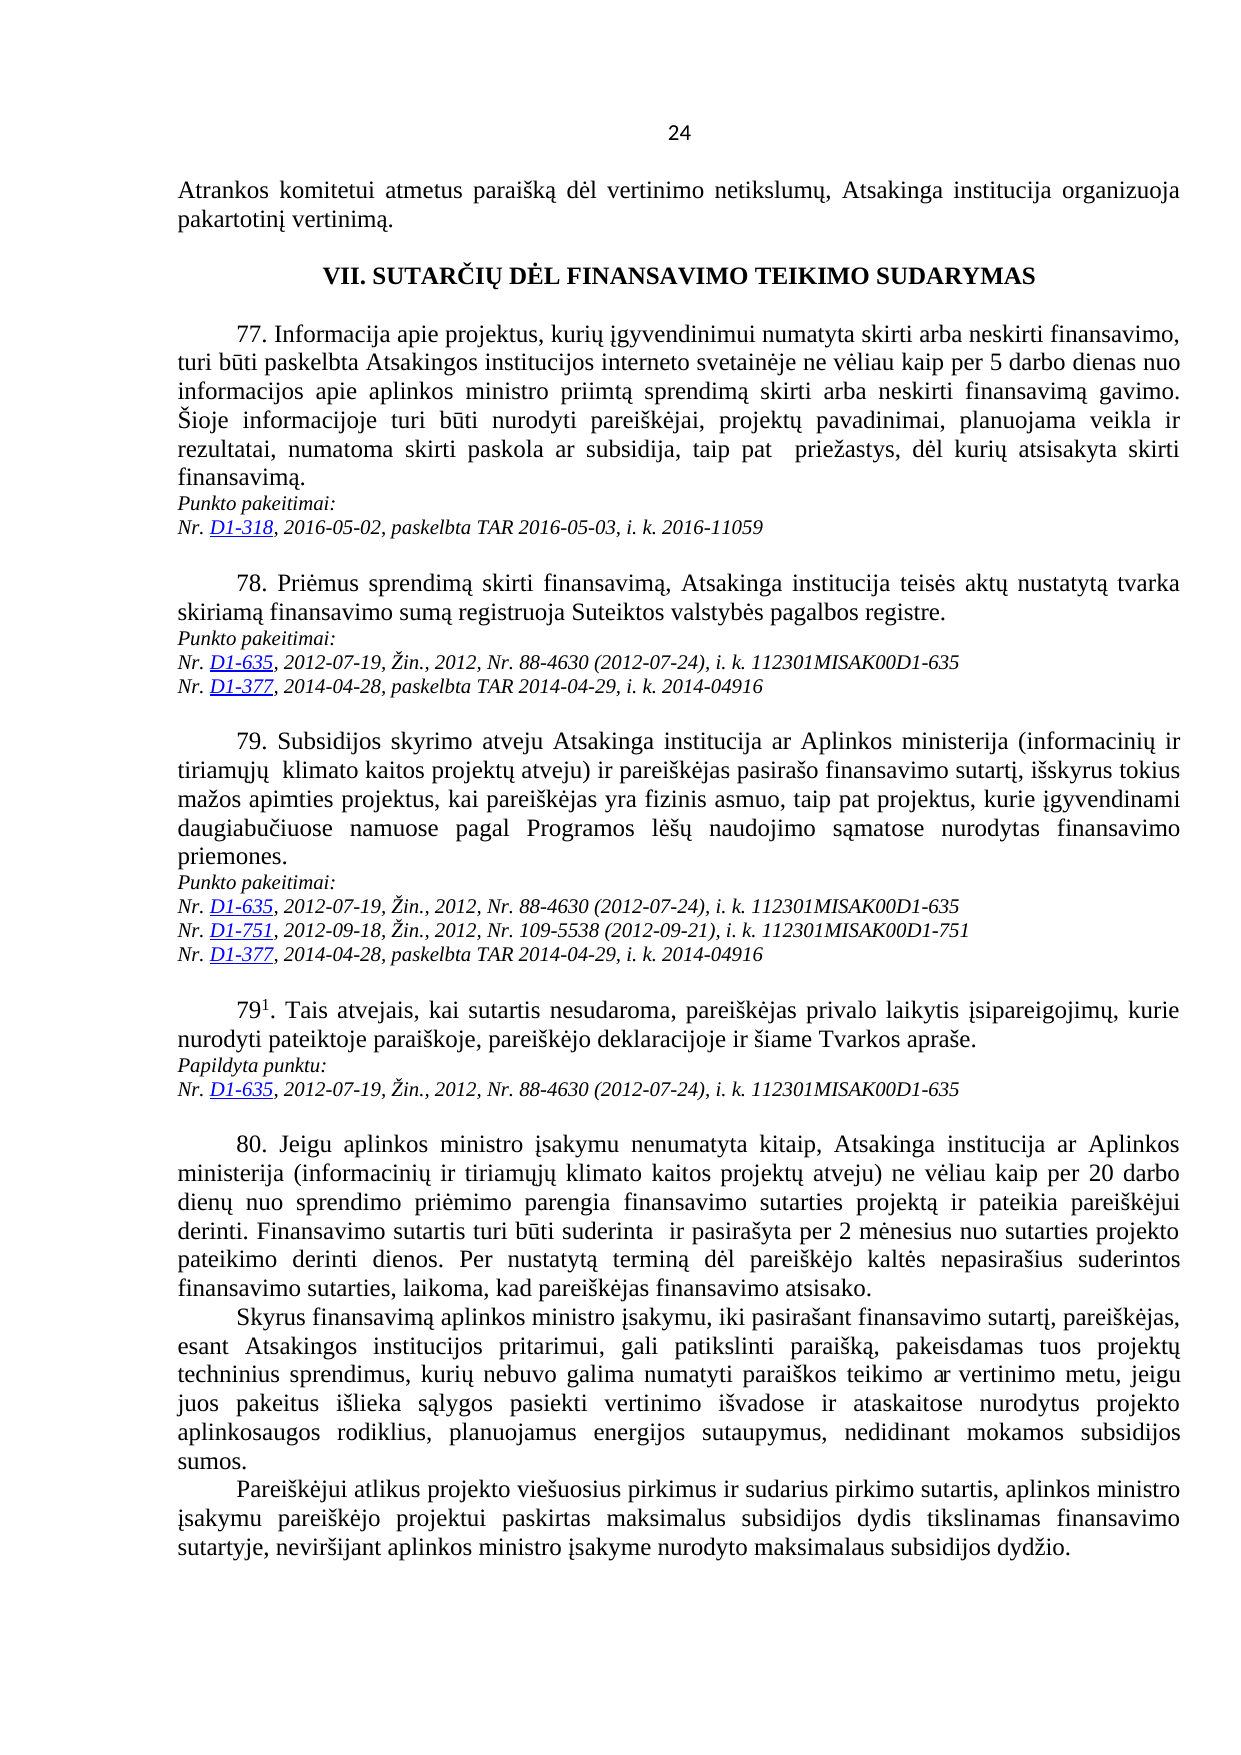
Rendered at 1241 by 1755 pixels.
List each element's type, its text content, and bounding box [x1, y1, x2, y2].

text 80. Jeigu aplinkos ministro įsakymu nenumatyta kitaip, Atsakinga institucija ar Aplinkos ministerija (informacinių ir tiriamųjų klimato kaitos projektų atveju) ne vėliau kaip per 20 darbo dienų nuo sprendimo priėmimo parengia finansavimo sutarties projektą ir pateikia pareiškėjui derinti. Finansavimo sutartis turi būti suderinta ir pasirašyta per 2 mėnesius nuo sutarties projekto pateikimo derinti dienos. Per nustatytą terminą dėl pareiškėjo kaltės nepasirašius suderintos finansavimo sutarties, laikoma, kad pareiškėjas finansavimo atsisako. [177, 1129, 1181, 1302]
text VII. SUTARČIŲ DĖL FINANSAVIMO TEIKIMO SUDARYMAS [177, 261, 1181, 290]
text Punkto pakeitimai: [177, 491, 1181, 515]
text 791. Tais atvejais, kai sutartis nesudaroma, pareiškėjas privalo laikytis įsipareigojimų, kurie nurodyti pateiktoje paraiškoje, pareiškėjo deklaracijoje ir šiame Tvarkos apraše. [177, 995, 1181, 1053]
text Papildyta punktu: [177, 1053, 1181, 1077]
text Nr. D1-751, 2012-09-18, Žin., 2012, Nr. 109-5538 (2012-09-21), i. k. 112301MISAK00D1-751 [177, 918, 1181, 942]
text Punkto pakeitimai: [177, 626, 1181, 649]
text 77. Informacija apie projektus, kurių įgyvendinimui numatyta skirti arba neskirti finansavimo, turi būti paskelbta Atsakingos institucijos interneto svetainėje ne vėliau kaip per 5 darbo dienas nuo informacijos apie aplinkos ministro priimtą sprendimą skirti arba neskirti finansavimą gavimo. Šioje informacijoje turi būti nurodyti pareiškėjai, projektų pavadinimai, planuojama veikla ir rezultatai, numatoma skirti paskola ar subsidija, taip pat priežastys, dėl kurių atsisakyta skirti finansavimą. [177, 319, 1181, 491]
text Punkto pakeitimai: [177, 870, 1181, 894]
text Nr. D1-318, 2016-05-02, paskelbta TAR 2016-05-03, i. k. 2016-11059 [177, 515, 1181, 539]
text Nr. D1-377, 2014-04-28, paskelbta TAR 2014-04-29, i. k. 2014-04916 [177, 942, 1181, 966]
text Nr. D1-635, 2012-07-19, Žin., 2012, Nr. 88-4630 (2012-07-24), i. k. 112301MISAK00D1-635 [177, 894, 1181, 918]
text Nr. D1-635, 2012-07-19, Žin., 2012, Nr. 88-4630 (2012-07-24), i. k. 112301MISAK00D1-635 [177, 1077, 1181, 1101]
text Nr. D1-377, 2014-04-28, paskelbta TAR 2014-04-29, i. k. 2014-04916 [177, 674, 1181, 698]
text 79. Subsidijos skyrimo atveju Atsakinga institucija ar Aplinkos ministerija (informacinių ir tiriamųjų klimato kaitos projektų atveju) ir pareiškėjas pasirašo finansavimo sutartį, išskyrus tokius mažos apimties projektus, kai pareiškėjas yra fizinis asmuo, taip pat projektus, kurie įgyvendinami daugiabučiuose namuose pagal Programos lėšų naudojimo sąmatose nurodytas finansavimo priemones. [177, 726, 1181, 870]
text Nr. D1-635, 2012-07-19, Žin., 2012, Nr. 88-4630 (2012-07-24), i. k. 112301MISAK00D1-635 [177, 649, 1181, 674]
text Pareiškėjui atlikus projekto viešuosius pirkimus ir sudarius pirkimo sutartis, aplinkos ministro įsakymu pareiškėjo projektui paskirtas maksimalus subsidijos dydis tikslinamas finansavimo sutartyje, neviršijant aplinkos ministro įsakyme nurodyto maksimalaus subsidijos dydžio. [177, 1474, 1181, 1561]
text Atrankos komitetui atmetus paraišką dėl vertinimo netikslumų, Atsakinga institucija organizuoja pakartotinį vertinimą. [177, 175, 1181, 232]
text 78. Priėmus sprendimą skirti finansavimą, Atsakinga institucija teisės aktų nustatytą tvarka skiriamą finansavimo sumą registruoja Suteiktos valstybės pagalbos registre. [177, 568, 1181, 626]
text Skyrus finansavimą aplinkos ministro įsakymu, iki pasirašant finansavimo sutartį, pareiškėjas, esant Atsakingos institucijos pritarimui, gali patikslinti paraišką, pakeisdamas tuos projektų techninius sprendimus, kurių nebuvo galima numatyti paraiškos teikimo ar vertinimo metu, jeigu juos pakeitus išlieka sąlygos pasiekti vertinimo išvadose ir ataskaitose nurodytus projekto aplinkosaugos rodiklius, planuojamus energijos sutaupymus, nedidinant mokamos subsidijos sumos. [177, 1302, 1181, 1474]
